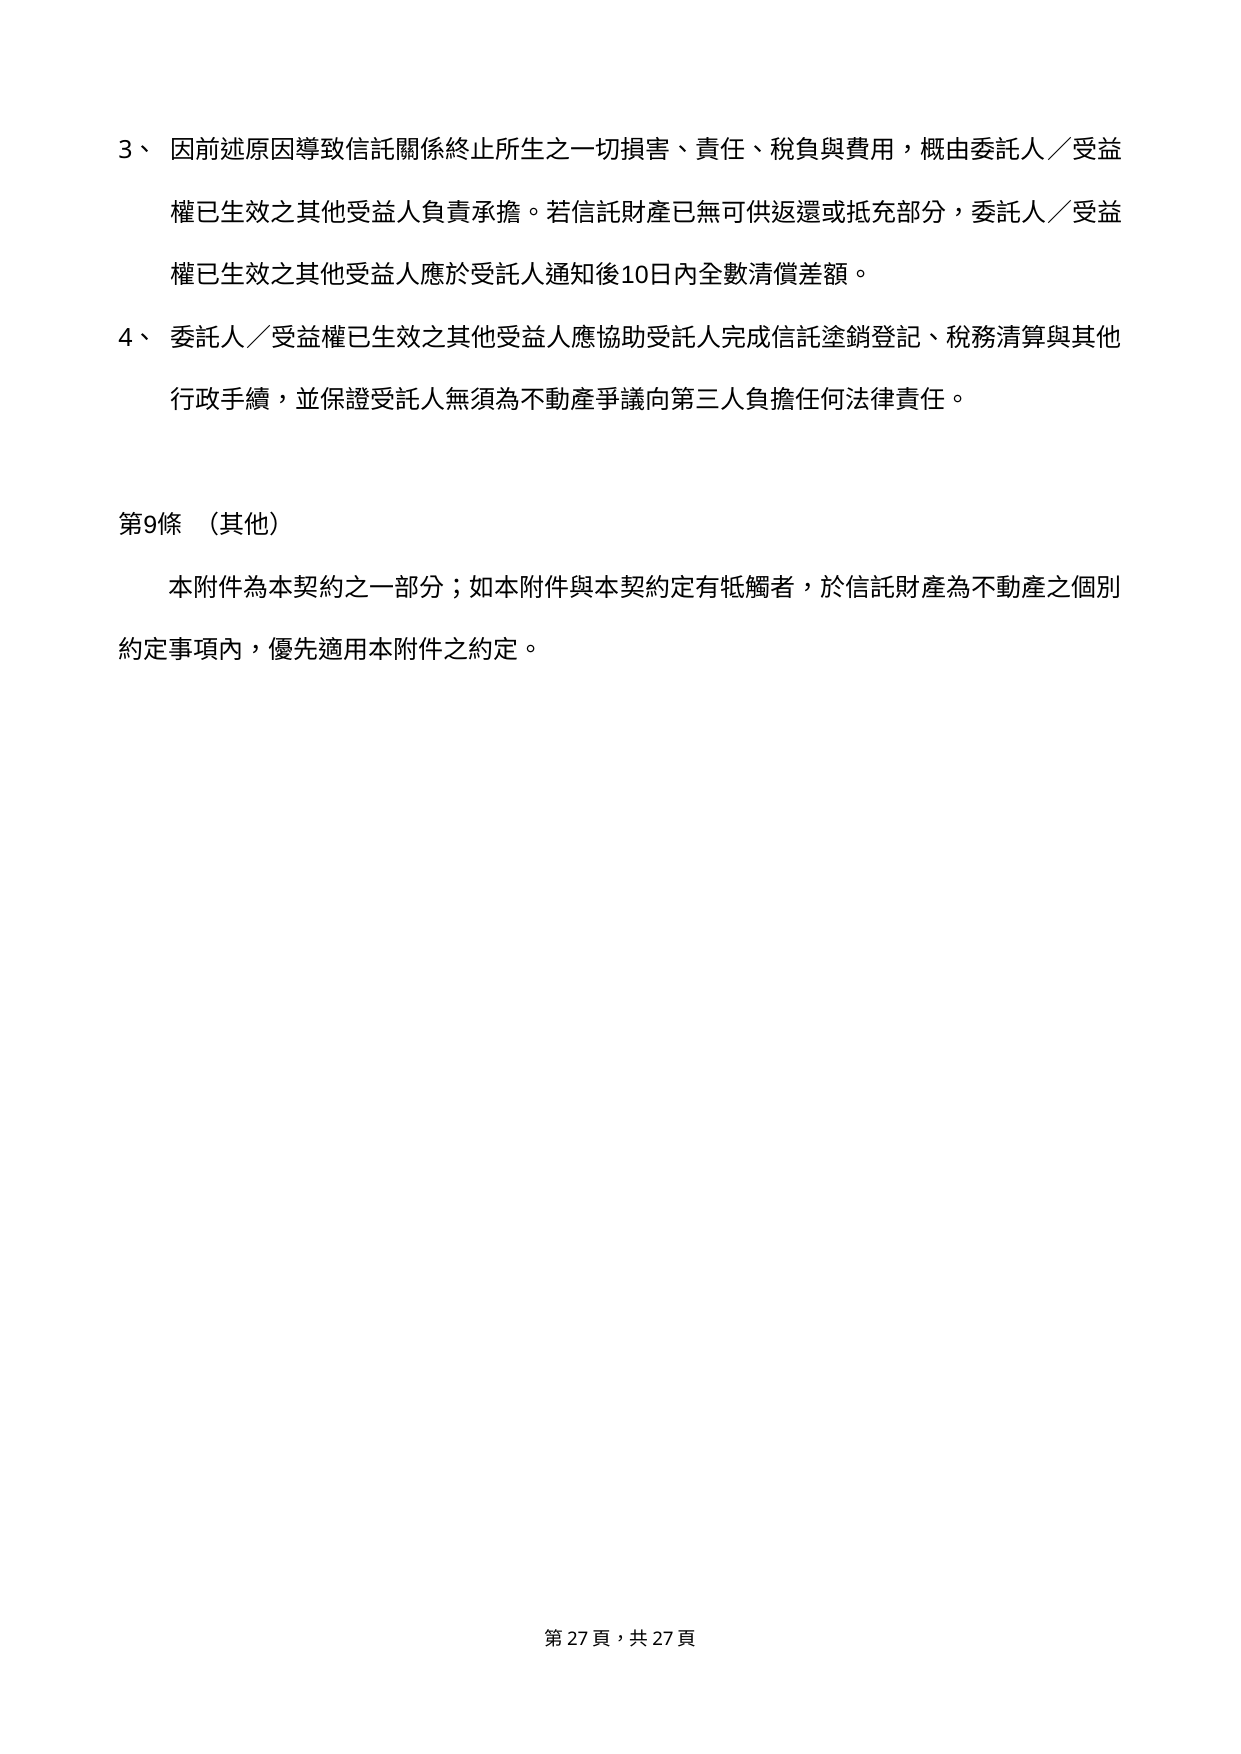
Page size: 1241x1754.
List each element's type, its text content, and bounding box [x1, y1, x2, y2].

text 本附件為本契約之一部分；如本附件與本契約定有牴觸者，於信託財產為不動產之個別約定事項內，優先適用本附件之約定。 [118, 543, 1122, 668]
list 委託人／受益權已生效之其他受益人應協助受託人完成信託塗銷登記、稅務清算與其他行政手續，並保證受託人無須為不動產爭議向第三人負擔任何法律責任。 [118, 293, 1122, 418]
text 第9條 （其他） [118, 481, 1122, 543]
list 因前述原因導致信託關係終止所生之一切損害、責任、稅負與費用，概由委託人／受益權已生效之其他受益人負責承擔。若信託財產已無可供返還或抵充部分，委託人／受益權已生效之其他受益人應於受託人通知後10日內全數清償差額。 [118, 106, 1122, 293]
